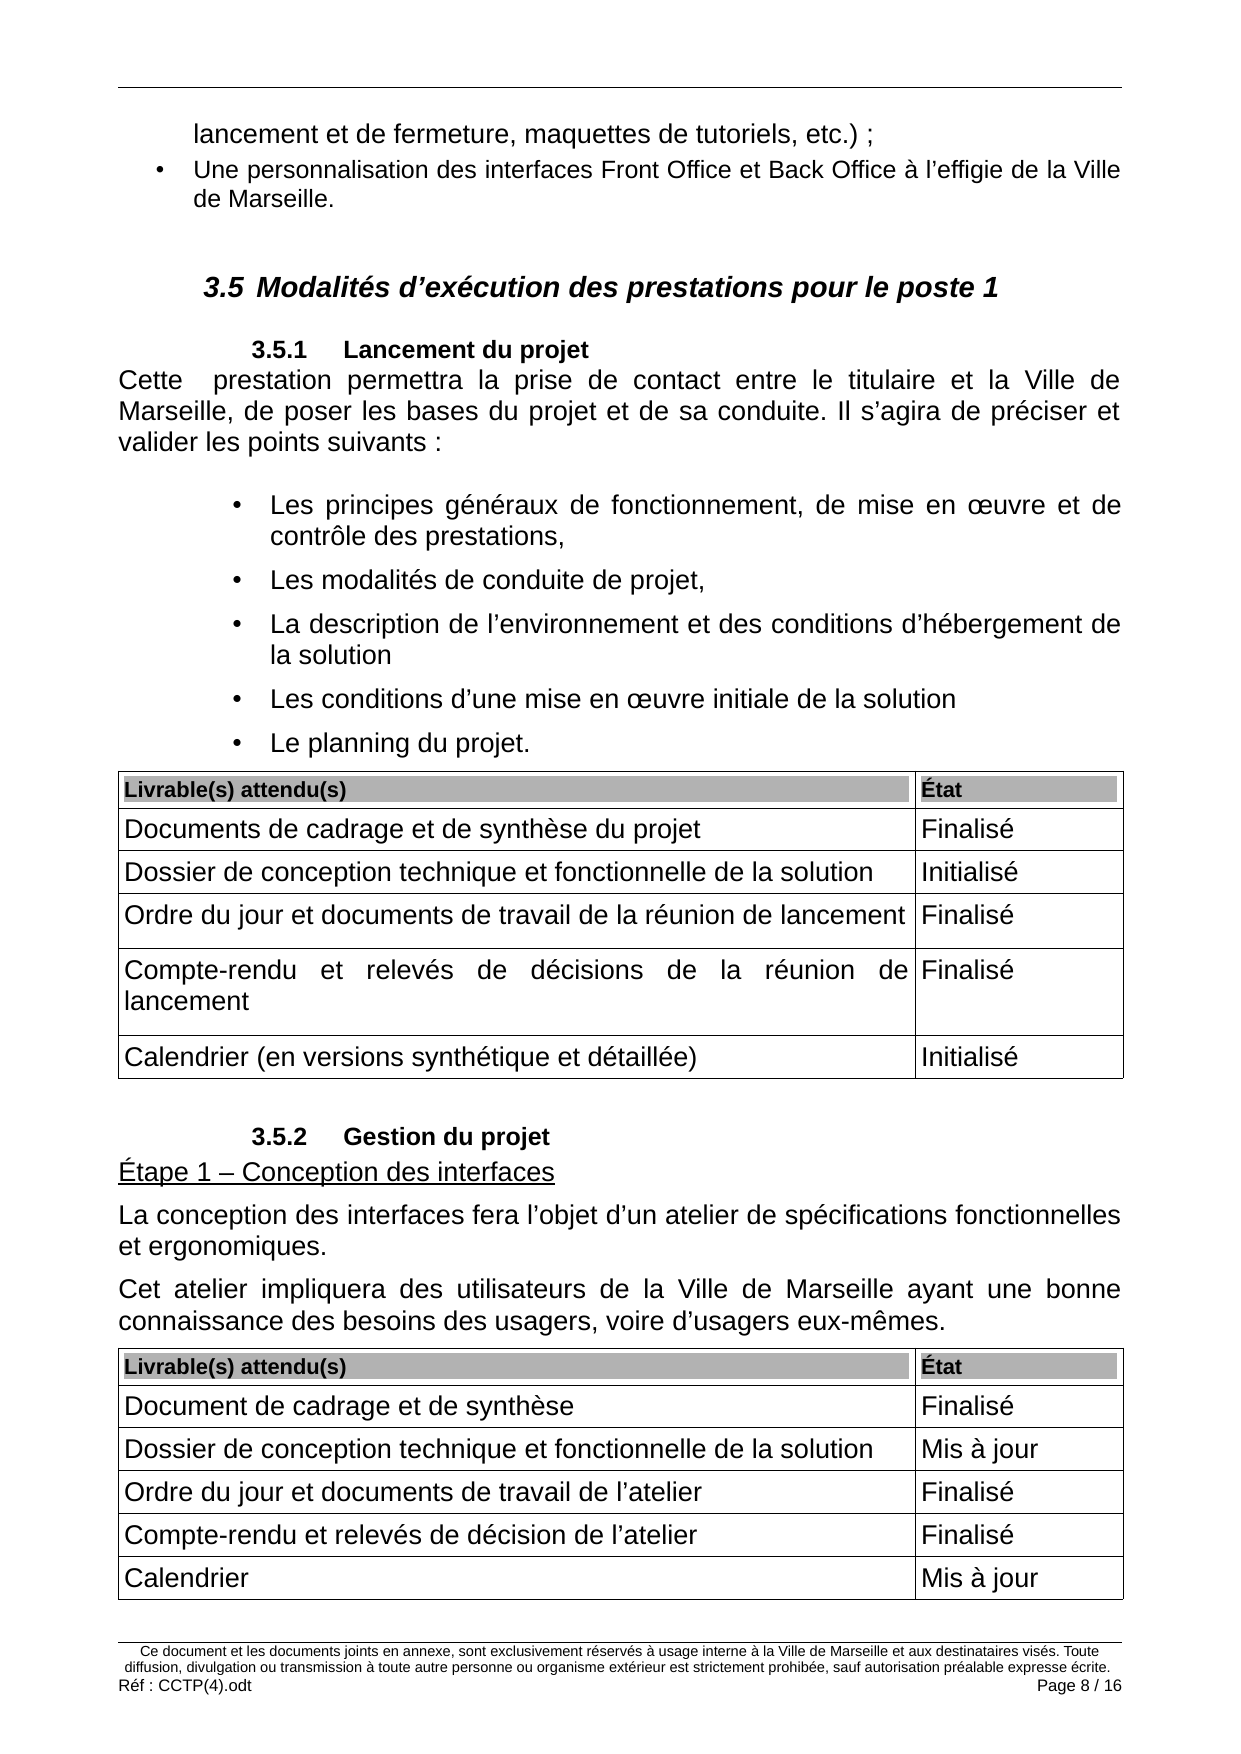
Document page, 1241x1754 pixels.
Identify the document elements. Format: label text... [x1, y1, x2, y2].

table_cell Ordre du jour et documents de travail de l’atelier [119, 1471, 915, 1513]
list Les modalités de conduite de projet, [232, 564, 1122, 595]
list Les conditions d’une mise en œuvre initiale de la solution [232, 683, 1122, 714]
table_cell Document de cadrage et de synthèse [119, 1386, 915, 1427]
table_cell Dossier de conception technique et fonctionnelle de la solution [119, 1428, 915, 1470]
list Le planning du projet. [232, 727, 1122, 758]
table_cell Mis à jour [916, 1428, 1123, 1470]
table_cell Initialisé [916, 851, 1123, 893]
table_header Livrable(s) attendu(s) [119, 1349, 915, 1384]
table_cell Finalisé [916, 1514, 1123, 1556]
table_cell Compte-rendu et relevés de décisions de la réunion de lancement [119, 949, 915, 1035]
table_cell Ordre du jour et documents de travail de la réunion de lancement [119, 894, 915, 948]
table_cell Compte-rendu et relevés de décision de l’atelier [119, 1514, 915, 1556]
table_header État [916, 772, 1123, 807]
table_cell Finalisé [916, 1386, 1123, 1427]
table_cell Mis à jour [916, 1557, 1123, 1598]
text Étape 1 – Conception des interfaces [118, 1156, 1122, 1187]
table_cell Finalisé [916, 1471, 1123, 1513]
table_cell Initialisé [916, 1036, 1123, 1078]
table_cell Documents de cadrage et de synthèse du projet [119, 809, 915, 850]
table_cell Finalisé [916, 949, 1123, 1035]
table_cell Finalisé [916, 894, 1123, 948]
table_cell Dossier de conception technique et fonctionnelle de la solution [119, 851, 915, 893]
table_header Livrable(s) attendu(s) [119, 772, 915, 807]
table_cell Calendrier (en versions synthétique et détaillée) [119, 1036, 915, 1078]
text Cette prestation permettra la prise de contact entre le titulaire et la Ville de Marseille, de poser les bases du projet et de sa conduite. Il s’agira de préciser et valider les points suivants : [118, 364, 1122, 458]
subtitle Gestion du projet [244, 1122, 1122, 1150]
list Une personnalisation des interfaces Front Office et Back Office à l’effigie de la Ville de Marseille. [156, 155, 1122, 213]
table_cell Finalisé [916, 809, 1123, 850]
subtitle Modalités d’exécution des prestations pour le poste 1 [203, 270, 1122, 304]
table_cell Calendrier [119, 1557, 915, 1598]
list Les principes généraux de fonctionnement, de mise en œuvre et de contrôle des prestations, [232, 489, 1122, 551]
list La description de l’environnement et des conditions d’hébergement de la solution [232, 608, 1122, 670]
list lancement et de fermeture, maquettes de tutoriels, etc.) ; [156, 118, 1122, 149]
text La conception des interfaces fera l’objet d’un atelier de spécifications fonctionnelles et ergonomiques. [118, 1199, 1122, 1262]
text Cet atelier impliquera des utilisateurs de la Ville de Marseille ayant une bonne connaissance des besoins des usagers, voire d’usagers eux-mêmes. [118, 1273, 1122, 1336]
subtitle Lancement du projet [244, 335, 1122, 364]
table_header État [916, 1349, 1123, 1384]
